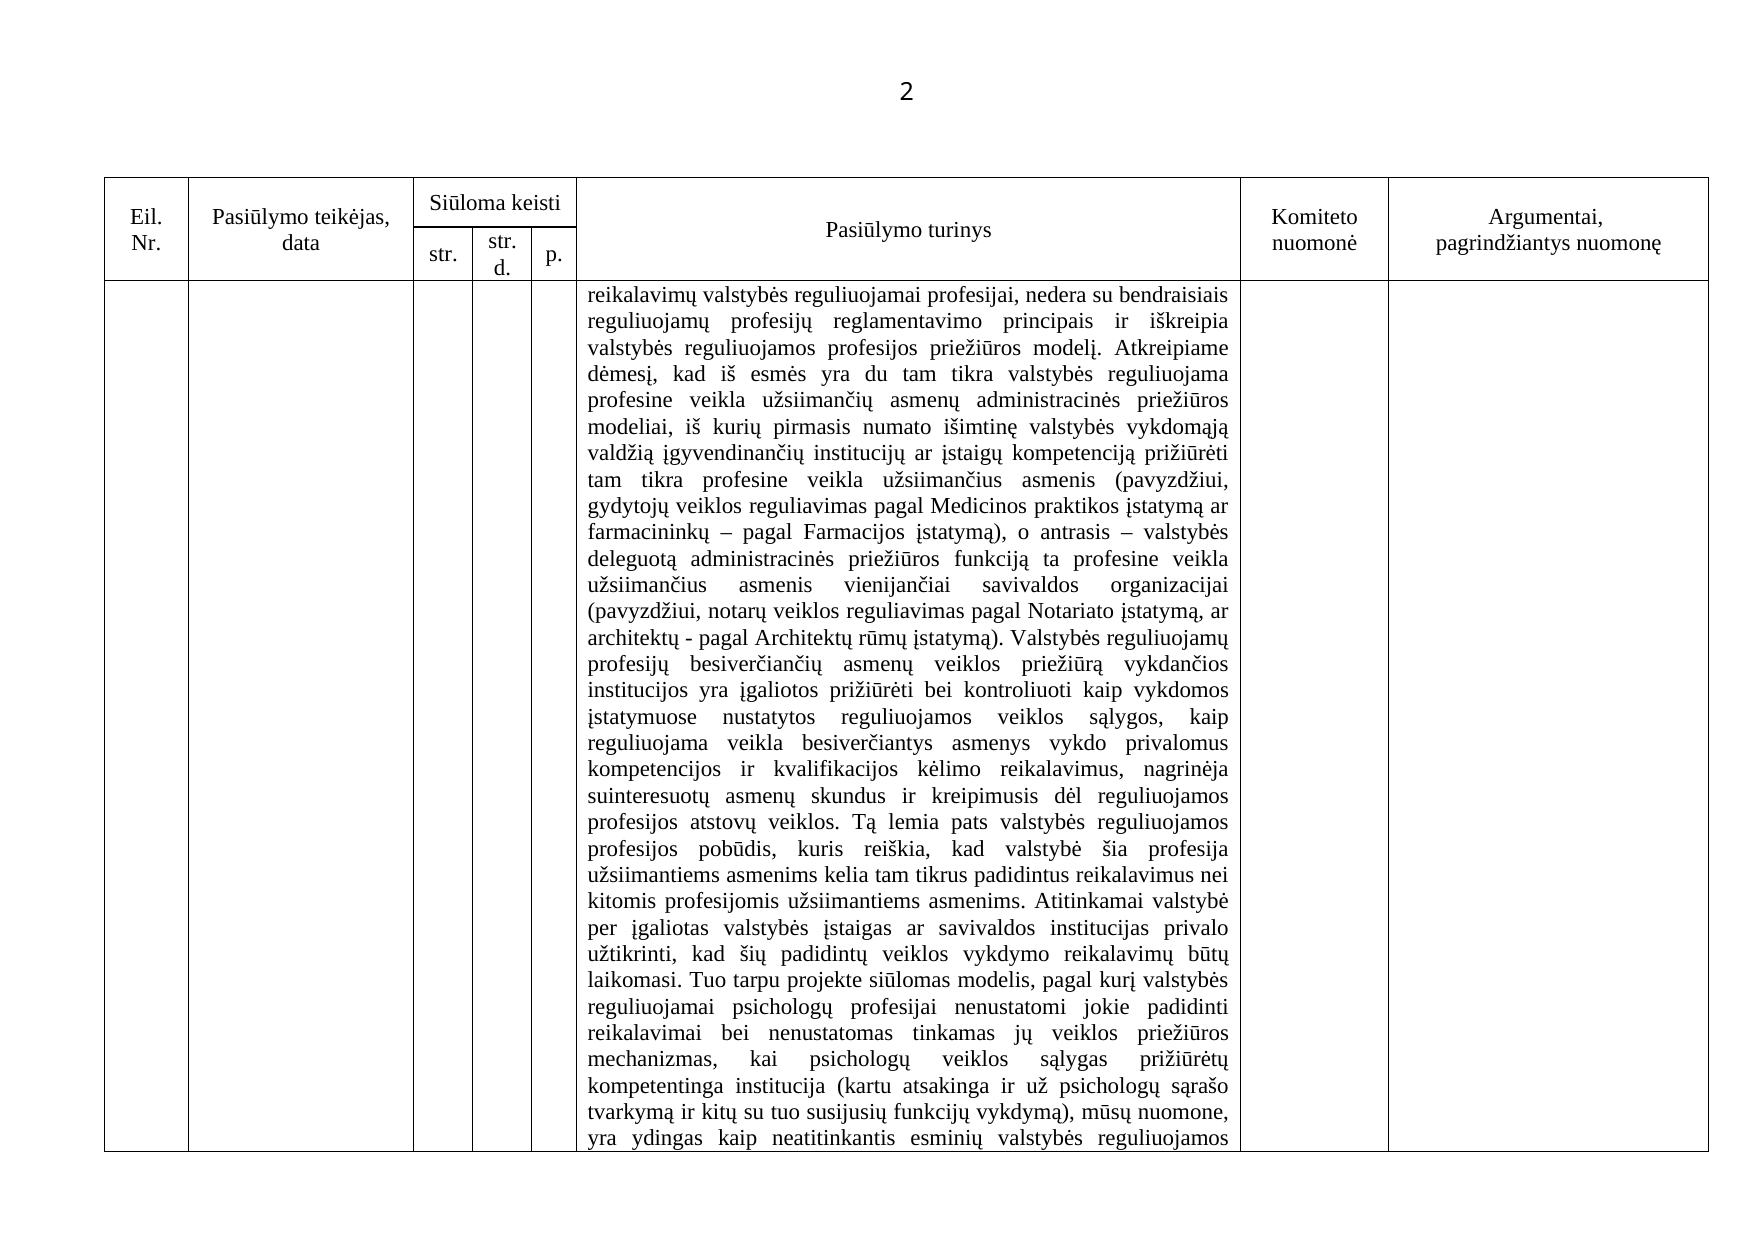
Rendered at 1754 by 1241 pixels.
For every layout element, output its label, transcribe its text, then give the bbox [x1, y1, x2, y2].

table_cell [1241, 281, 1388, 1151]
table_cell [1389, 281, 1708, 1151]
table_header Pasiūlymo turinys [577, 178, 1240, 280]
table_header Argumentai, pagrindžiantys nuomonę [1389, 178, 1708, 280]
table_cell str. d. [473, 228, 531, 280]
table_header Siūloma keisti [414, 178, 576, 226]
table_header Komiteto nuomonė [1241, 178, 1388, 280]
table_cell [473, 281, 531, 1151]
table_header Pasiūlymo teikėjas, data [189, 178, 413, 280]
table_cell [414, 281, 472, 1151]
table_header Eil. Nr. [105, 178, 188, 280]
table_cell p. [532, 228, 576, 280]
table_cell [532, 281, 576, 1151]
table_cell [189, 281, 413, 1151]
table_cell [105, 281, 188, 1151]
table_cell reikalavimų valstybės reguliuojamai profesijai, nedera su bendraisiais reguliuojamų profesijų reglamentavimo principais ir iškreipia valstybės reguliuojamos profesijos priežiūros modelį. Atkreipiame dėmesį, kad iš esmės yra du tam tikra valstybės reguliuojama profesine veikla užsiimančių asmenų administracinės priežiūros modeliai, iš kurių pirmasis numato išimtinę valstybės vykdomąją valdžią įgyvendinančių institucijų ar įstaigų kompetenciją prižiūrėti tam tikra profesine veikla užsiimančius asmenis (pavyzdžiui, gydytojų veiklos reguliavimas pagal Medicinos praktikos įstatymą ar farmacininkų – pagal Farmacijos įstatymą), o antrasis – valstybės deleguotą administracinės priežiūros funkciją ta profesine veikla užsiimančius asmenis vienijančiai savivaldos organizacijai (pavyzdžiui, notarų veiklos reguliavimas pagal Notariato įstatymą, ar architektų - pagal Architektų rūmų įstatymą). Valstybės reguliuojamų profesijų besiverčiančių asmenų veiklos priežiūrą vykdančios institucijos yra įgaliotos prižiūrėti bei kontroliuoti kaip vykdomos įstatymuose nustatytos reguliuojamos veiklos sąlygos, kaip reguliuojama veikla besiverčiantys asmenys vykdo privalomus kompetencijos ir kvalifikacijos kėlimo reikalavimus, nagrinėja suinteresuotų asmenų skundus ir kreipimusis dėl reguliuojamos profesijos atstovų veiklos. Tą lemia pats valstybės reguliuojamos profesijos pobūdis, kuris reiškia, kad valstybė šia profesija užsiimantiems asmenims kelia tam tikrus padidintus reikalavimus nei kitomis profesijomis užsiimantiems asmenims. Atitinkamai valstybė per įgaliotas valstybės įstaigas ar savivaldos institucijas privalo užtikrinti, kad šių padidintų veiklos vykdymo reikalavimų būtų laikomasi. Tuo tarpu projekte siūlomas modelis, pagal kurį valstybės reguliuojamai psichologų profesijai nenustatomi jokie padidinti reikalavimai bei nenustatomas tinkamas jų veiklos priežiūros mechanizmas, kai psichologų veiklos sąlygas prižiūrėtų kompetentinga institucija (kartu atsakinga ir už psichologų sąrašo tvarkymą ir kitų su tuo susijusių funkcijų vykdymą), mūsų nuomone, yra ydingas kaip neatitinkantis esminių valstybės reguliuojamos [577, 281, 1240, 1151]
table_cell str. [414, 228, 472, 280]
